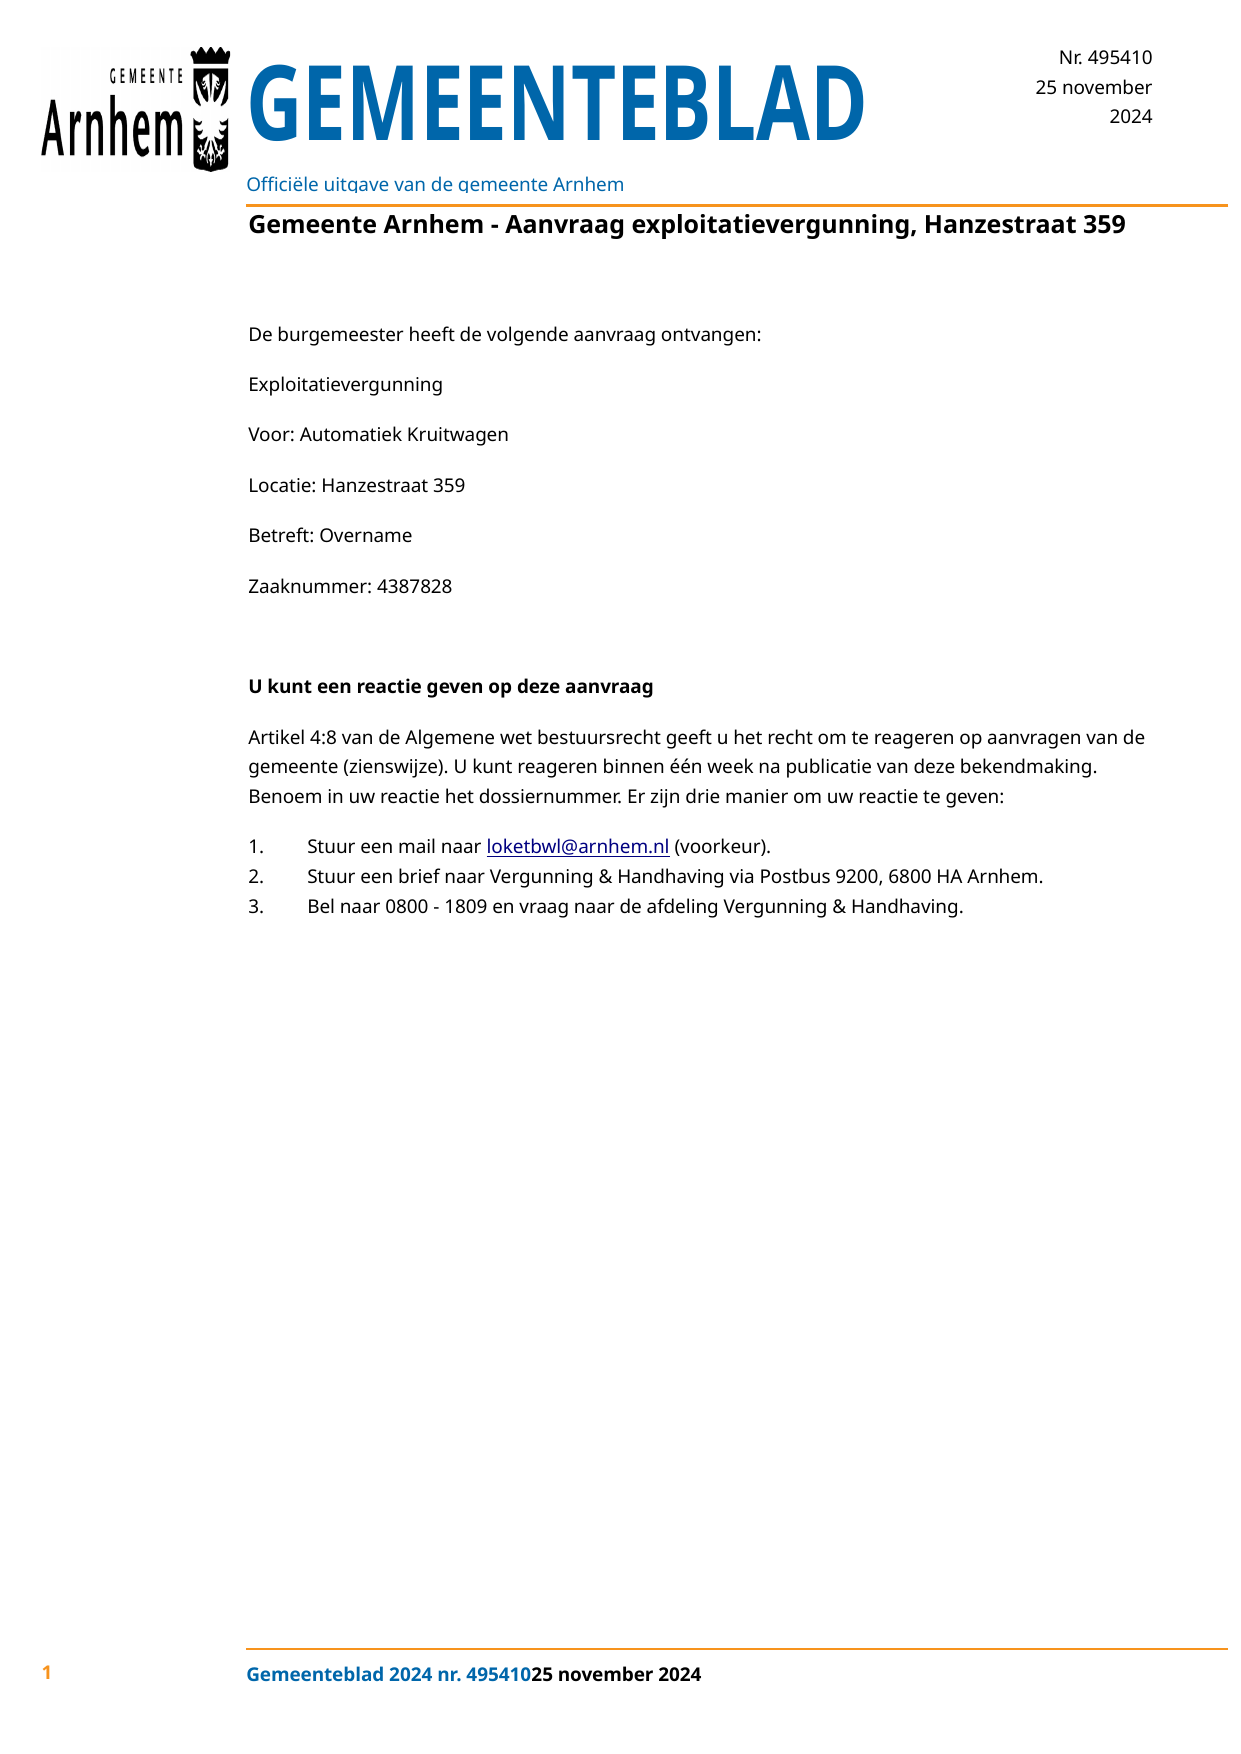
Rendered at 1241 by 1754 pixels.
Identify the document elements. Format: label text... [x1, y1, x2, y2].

text Gemeente Arnhem - Aanvraag exploitatievergunning, Hanzestraat 359 [248, 207, 1152, 241]
list Stuur een brief naar Vergunning & Handhaving via Postbus 9200, 6800 HA Arnhem. [248, 863, 1152, 889]
text Zaaknummer: 4387828 [248, 573, 1152, 598]
text Locatie: Hanzestraat 359 [248, 472, 1152, 498]
text Betreft: Overname [248, 522, 1152, 548]
text Exploitatievergunning [248, 371, 1152, 397]
picture [41, 47, 231, 172]
list Bel naar 0800 - 1809 en vraag naar de afdeling Vergunning & Handhaving. [248, 893, 1152, 918]
text U kunt een reactie geven op deze aanvraag [248, 674, 1152, 699]
list Stuur een mail naar loketbwl@arnhem.nl (voorkeur). [248, 834, 1152, 859]
text Voor: Automatiek Kruitwagen [248, 422, 1152, 447]
text Artikel 4:8 van de Algemene wet bestuursrecht geeft u het recht om te reageren op aanvragen van de gemeente (zienswijze). U kunt reageren binnen één week na publicatie van deze bekendmaking. Benoem in uw reactie het dossiernummer. Er zijn drie manier om uw reactie te geven: [248, 724, 1152, 809]
text De burgemeester heeft de volgende aanvraag ontvangen: [248, 321, 1152, 346]
